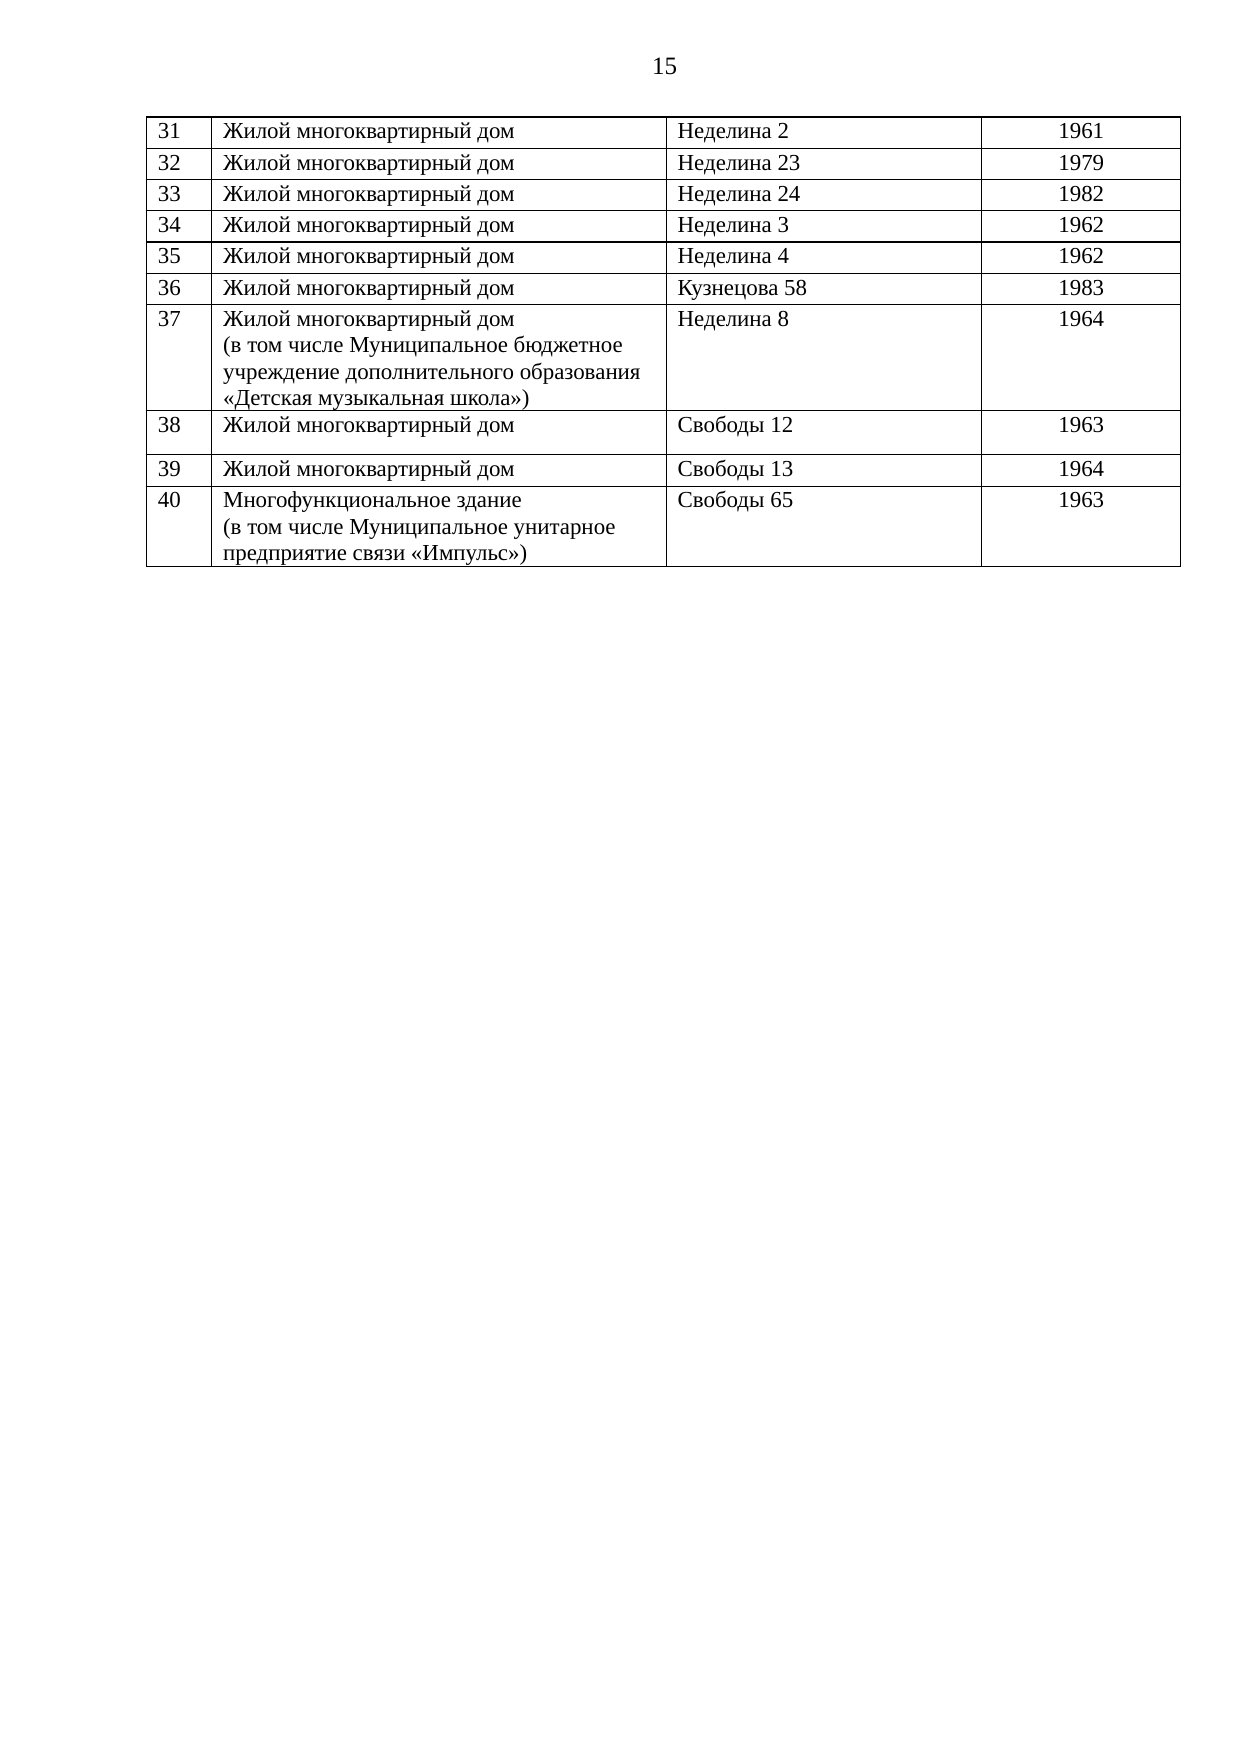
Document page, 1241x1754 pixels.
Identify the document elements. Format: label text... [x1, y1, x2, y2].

table_cell 37 [147, 305, 211, 410]
table_cell Жилой многоквартирный дом [212, 411, 666, 454]
table_cell 31 [147, 118, 211, 148]
table_cell Неделина 8 [667, 305, 981, 410]
table_cell 1983 [982, 274, 1180, 304]
table_cell Жилой многоквартирный дом (в том числе Муниципальное бюджетное учреждение дополнительного образования «Детская музыкальная школа») [212, 305, 666, 410]
table_cell Многофункциональное здание (в том числе Муниципальное унитарное предприятие связи «Импульс») [212, 487, 666, 566]
table_cell Кузнецова 58 [667, 274, 981, 304]
table_cell Жилой многоквартирный дом [212, 149, 666, 179]
table_cell 1982 [982, 180, 1180, 210]
table_cell Неделина 3 [667, 211, 981, 241]
table_cell Жилой многоквартирный дом [212, 243, 666, 273]
table_cell Неделина 23 [667, 149, 981, 179]
table_cell 1963 [982, 487, 1180, 566]
table_cell Неделина 24 [667, 180, 981, 210]
table_cell Неделина 4 [667, 243, 981, 273]
table_cell 33 [147, 180, 211, 210]
table_cell 34 [147, 211, 211, 241]
table_cell 1962 [982, 211, 1180, 241]
table_cell 38 [147, 411, 211, 454]
table_cell 1963 [982, 411, 1180, 454]
table_cell 39 [147, 455, 211, 486]
table_cell Жилой многоквартирный дом [212, 455, 666, 486]
table_cell 1979 [982, 149, 1180, 179]
table_cell Жилой многоквартирный дом [212, 118, 666, 148]
table_cell 1964 [982, 455, 1180, 486]
table_cell Свободы 13 [667, 455, 981, 486]
table_cell 1964 [982, 305, 1180, 410]
table_cell Свободы 65 [667, 487, 981, 566]
table_cell 36 [147, 274, 211, 304]
table_cell 35 [147, 243, 211, 273]
table_cell Неделина 2 [667, 118, 981, 148]
table_cell Жилой многоквартирный дом [212, 274, 666, 304]
table_cell 1962 [982, 243, 1180, 273]
table_cell Свободы 12 [667, 411, 981, 454]
table_cell 1961 [982, 118, 1180, 148]
table_cell Жилой многоквартирный дом [212, 180, 666, 210]
table_cell Жилой многоквартирный дом [212, 211, 666, 241]
table_cell 40 [147, 487, 211, 566]
table_cell 32 [147, 149, 211, 179]
